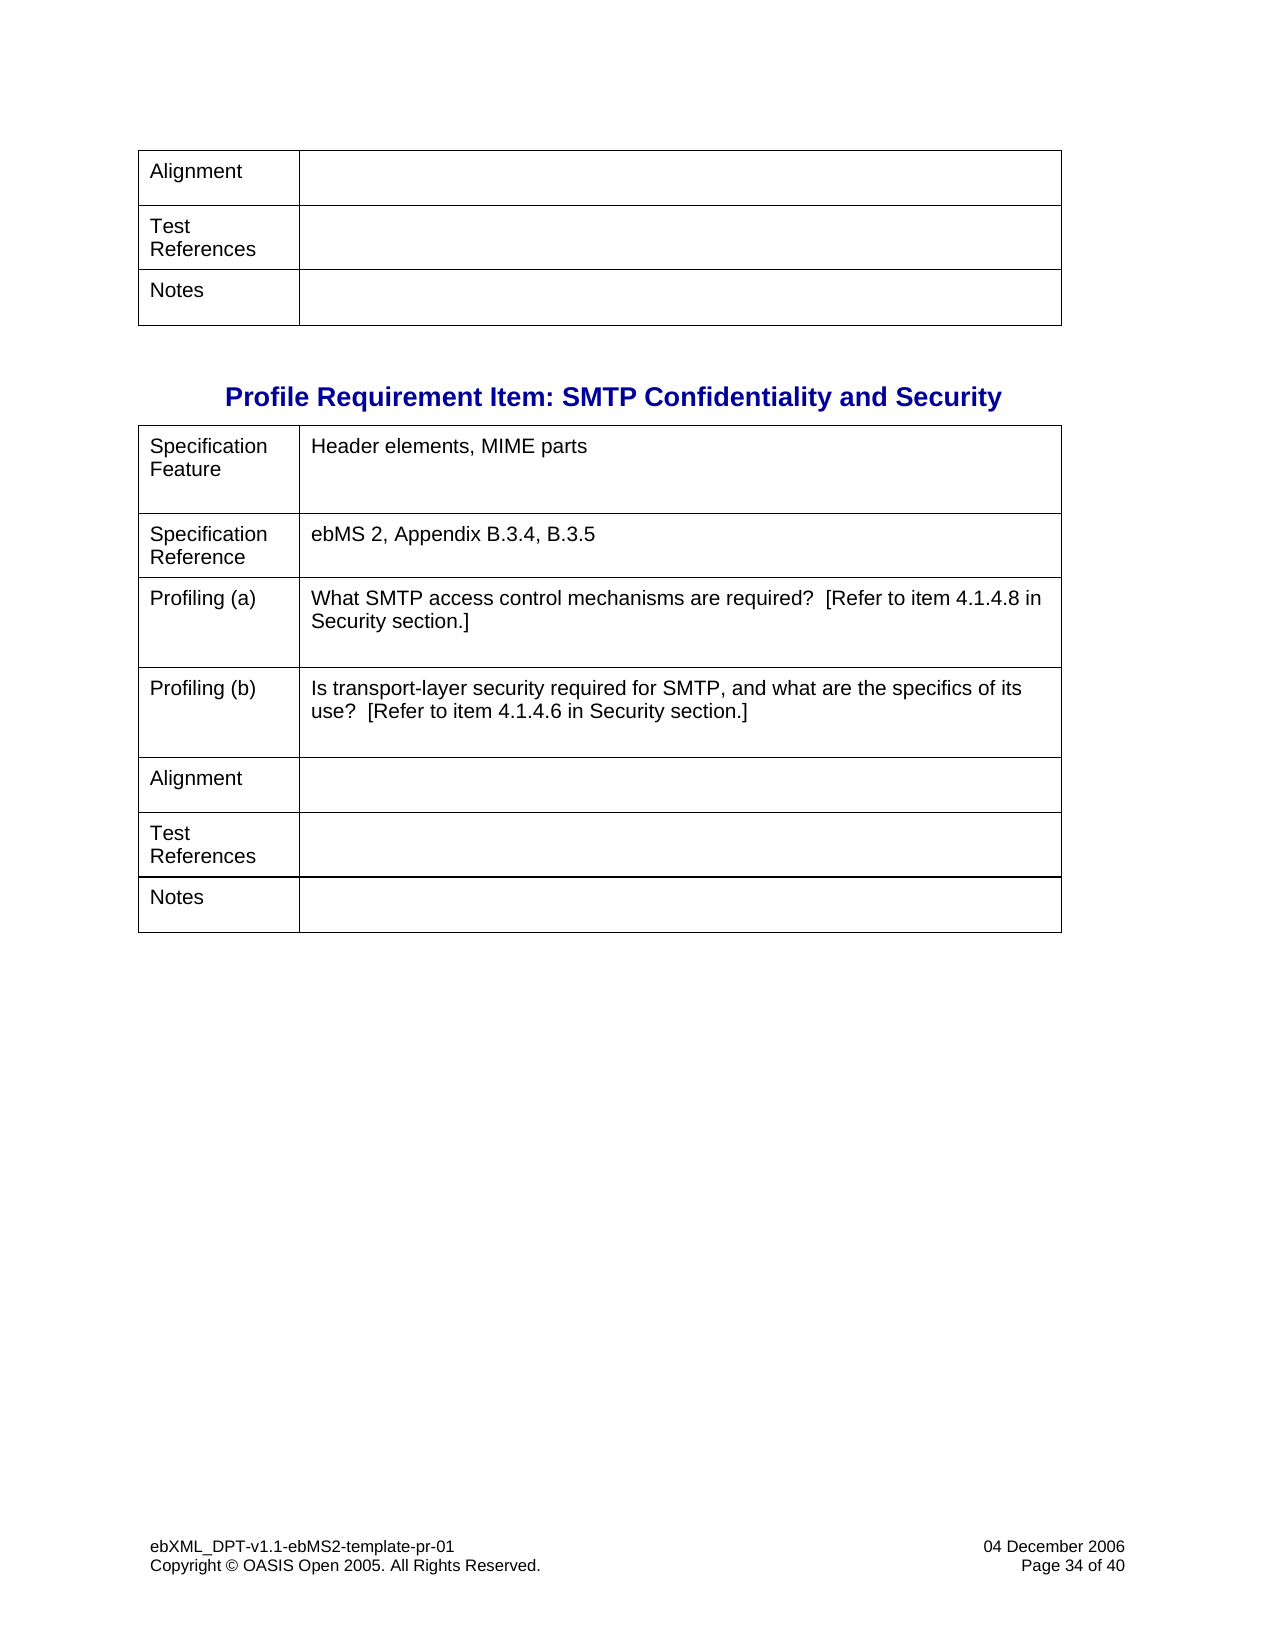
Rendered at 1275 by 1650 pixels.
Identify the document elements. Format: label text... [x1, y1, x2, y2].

table_cell Test References [139, 813, 299, 876]
table_cell [300, 151, 1061, 205]
subtitle Profile Requirement Item: SMTP Confidentiality and Security [150, 382, 1125, 412]
table_cell Notes [139, 270, 299, 324]
table_cell [300, 758, 1061, 812]
table_cell ebMS 2, Appendix B.3.4, B.3.5 [300, 514, 1061, 577]
table_cell [300, 270, 1061, 324]
table_cell Profiling (b) [139, 668, 299, 757]
table_header Specification Feature [139, 426, 299, 513]
table_cell [300, 878, 1061, 932]
table_cell Is transport-layer security required for SMTP, and what are the specifics of its use? [Refer to item 4.1.4.6 in Security section.] [300, 668, 1061, 757]
table_cell What SMTP access control mechanisms are required? [Refer to item 4.1.4.8 in Security section.] [300, 578, 1061, 667]
table_cell [300, 206, 1061, 269]
table_cell Notes [139, 878, 299, 932]
table_header Header elements, MIME parts [300, 426, 1061, 513]
table_cell [300, 813, 1061, 876]
table_cell Test References [139, 206, 299, 269]
table_cell Alignment [139, 758, 299, 812]
table_cell Profiling (a) [139, 578, 299, 667]
table_cell Alignment [139, 151, 299, 205]
table_cell Specification Reference [139, 514, 299, 577]
